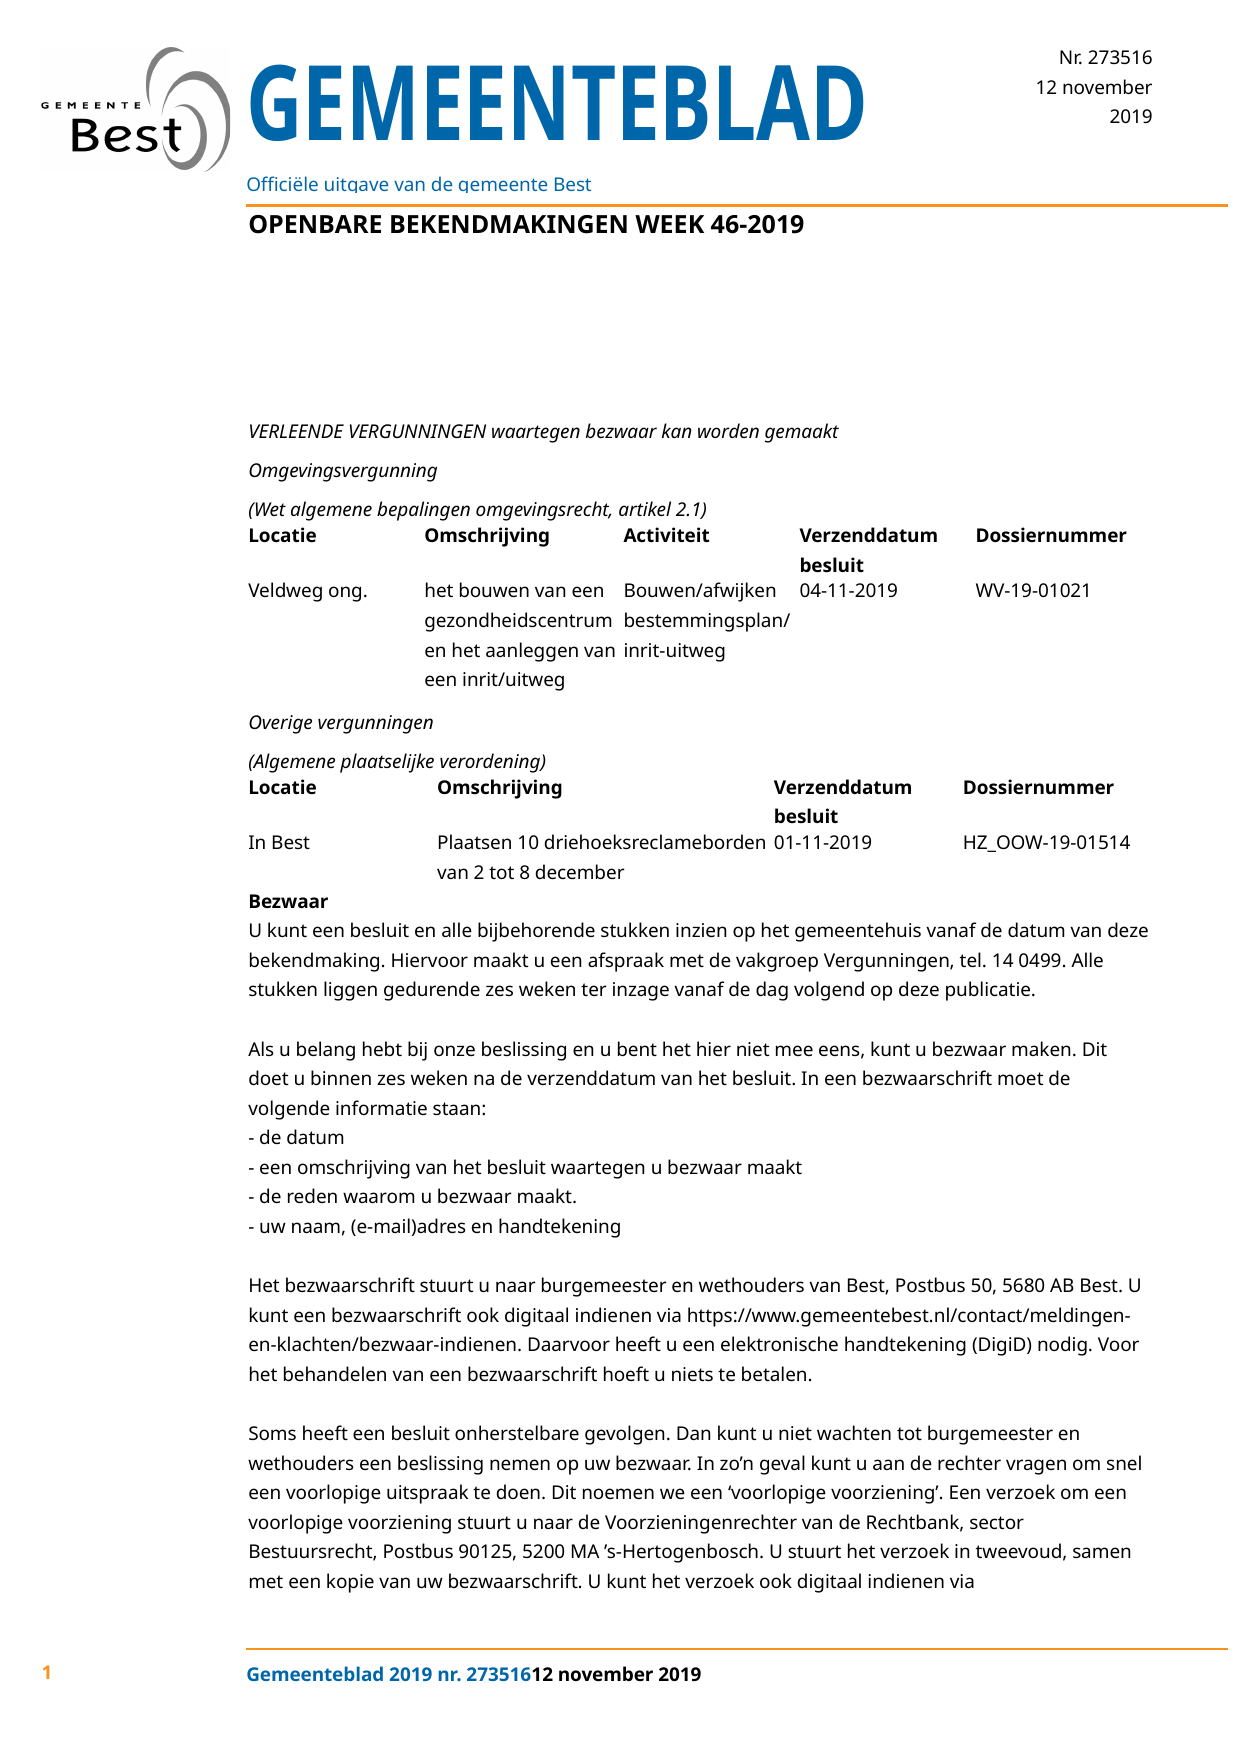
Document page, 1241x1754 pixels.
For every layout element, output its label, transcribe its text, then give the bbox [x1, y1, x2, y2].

text Bezwaar [248, 888, 1152, 914]
text U kunt een besluit en alle bijbehorende stukken inzien op het gemeentehuis vanaf de datum van deze bekendmaking. Hiervoor maakt u een afspraak met de vakgroep Vergunningen, tel. 14 0499. Alle stukken liggen gedurende zes weken ter inzage vanaf de dag volgend op deze publicatie. [248, 917, 1152, 1002]
text - een omschrijving van het besluit waartegen u bezwaar maakt [248, 1154, 1152, 1180]
text Als u belang hebt bij onze beslissing en u bent het hier niet mee eens, kunt u bezwaar maken. Dit doet u binnen zes weken na de verzenddatum van het besluit. In een bezwaarschrift moet de volgende informatie staan: [248, 1036, 1152, 1121]
text VERLEENDE VERGUNNINGEN waartegen bezwaar kan worden gemaakt [248, 418, 1152, 444]
table_cell Veldweg ong. [248, 578, 424, 692]
table_cell Plaatsen 10 driehoeksreclameborden van 2 tot 8 december [437, 829, 774, 885]
table_cell Bouwen/afwijken bestemmingsplan/ inrit-uitweg [623, 578, 799, 692]
table_cell In Best [248, 829, 437, 885]
text Overige vergunningen [248, 709, 1152, 735]
table_header Dossiernummer [975, 523, 1152, 578]
text - uw naam, (e-mail)adres en handtekening [248, 1213, 1152, 1239]
table_cell 01-11-2019 [774, 829, 963, 885]
table_header Omschrijving [437, 774, 774, 829]
table_cell het bouwen van een gezondheidscentrum en het aanleggen van een inrit/uitweg [424, 578, 623, 692]
table_header Verzenddatum besluit [774, 774, 963, 829]
table_cell 04-11-2019 [799, 578, 975, 692]
table_cell HZ_OOW-19-01514 [963, 829, 1152, 885]
text Het bezwaarschrift stuurt u naar burgemeester en wethouders van Best, Postbus 50, 5680 AB Best. U kunt een bezwaarschrift ook digitaal indienen via https://www.gemeentebest.nl/contact/meldingen-en-klachten/bezwaar-indienen. Daarvoor heeft u een elektronische handtekening (DigiD) nodig. Voor het behandelen van een bezwaarschrift hoeft u niets te betalen. [248, 1272, 1152, 1387]
picture [41, 47, 231, 172]
table_header Verzenddatum besluit [799, 523, 975, 578]
text - de datum [248, 1124, 1152, 1150]
text - de reden waarom u bezwaar maakt. [248, 1184, 1152, 1209]
table_header Activiteit [623, 523, 799, 578]
text OPENBARE BEKENDMAKINGEN WEEK 46-2019 [248, 207, 1152, 241]
table_header Locatie [248, 774, 437, 829]
table_header Locatie [248, 523, 424, 578]
table_header Omschrijving [424, 523, 623, 578]
text Soms heeft een besluit onherstelbare gevolgen. Dan kunt u niet wachten tot burgemeester en wethouders een beslissing nemen op uw bezwaar. In zo’n geval kunt u aan de rechter vragen om snel een voorlopige uitspraak te doen. Dit noemen we een ‘voorlopige voorziening’. Een verzoek om een voorlopige voorziening stuurt u naar de Voorzieningenrechter van de Rechtbank, sector Bestuursrecht, Postbus 90125, 5200 MA ’s-Hertogenbosch. U stuurt het verzoek in tweevoud, samen met een kopie van uw bezwaarschrift. U kunt het verzoek ook digitaal indienen via [248, 1420, 1152, 1594]
table_header Dossiernummer [963, 774, 1152, 829]
text (Wet algemene bepalingen omgevingsrecht, artikel 2.1) [248, 497, 1152, 522]
text (Algemene plaatselijke verordening) [248, 748, 1152, 774]
text Omgevingsvergunning [248, 457, 1152, 483]
table_cell WV-19-01021 [975, 578, 1152, 692]
